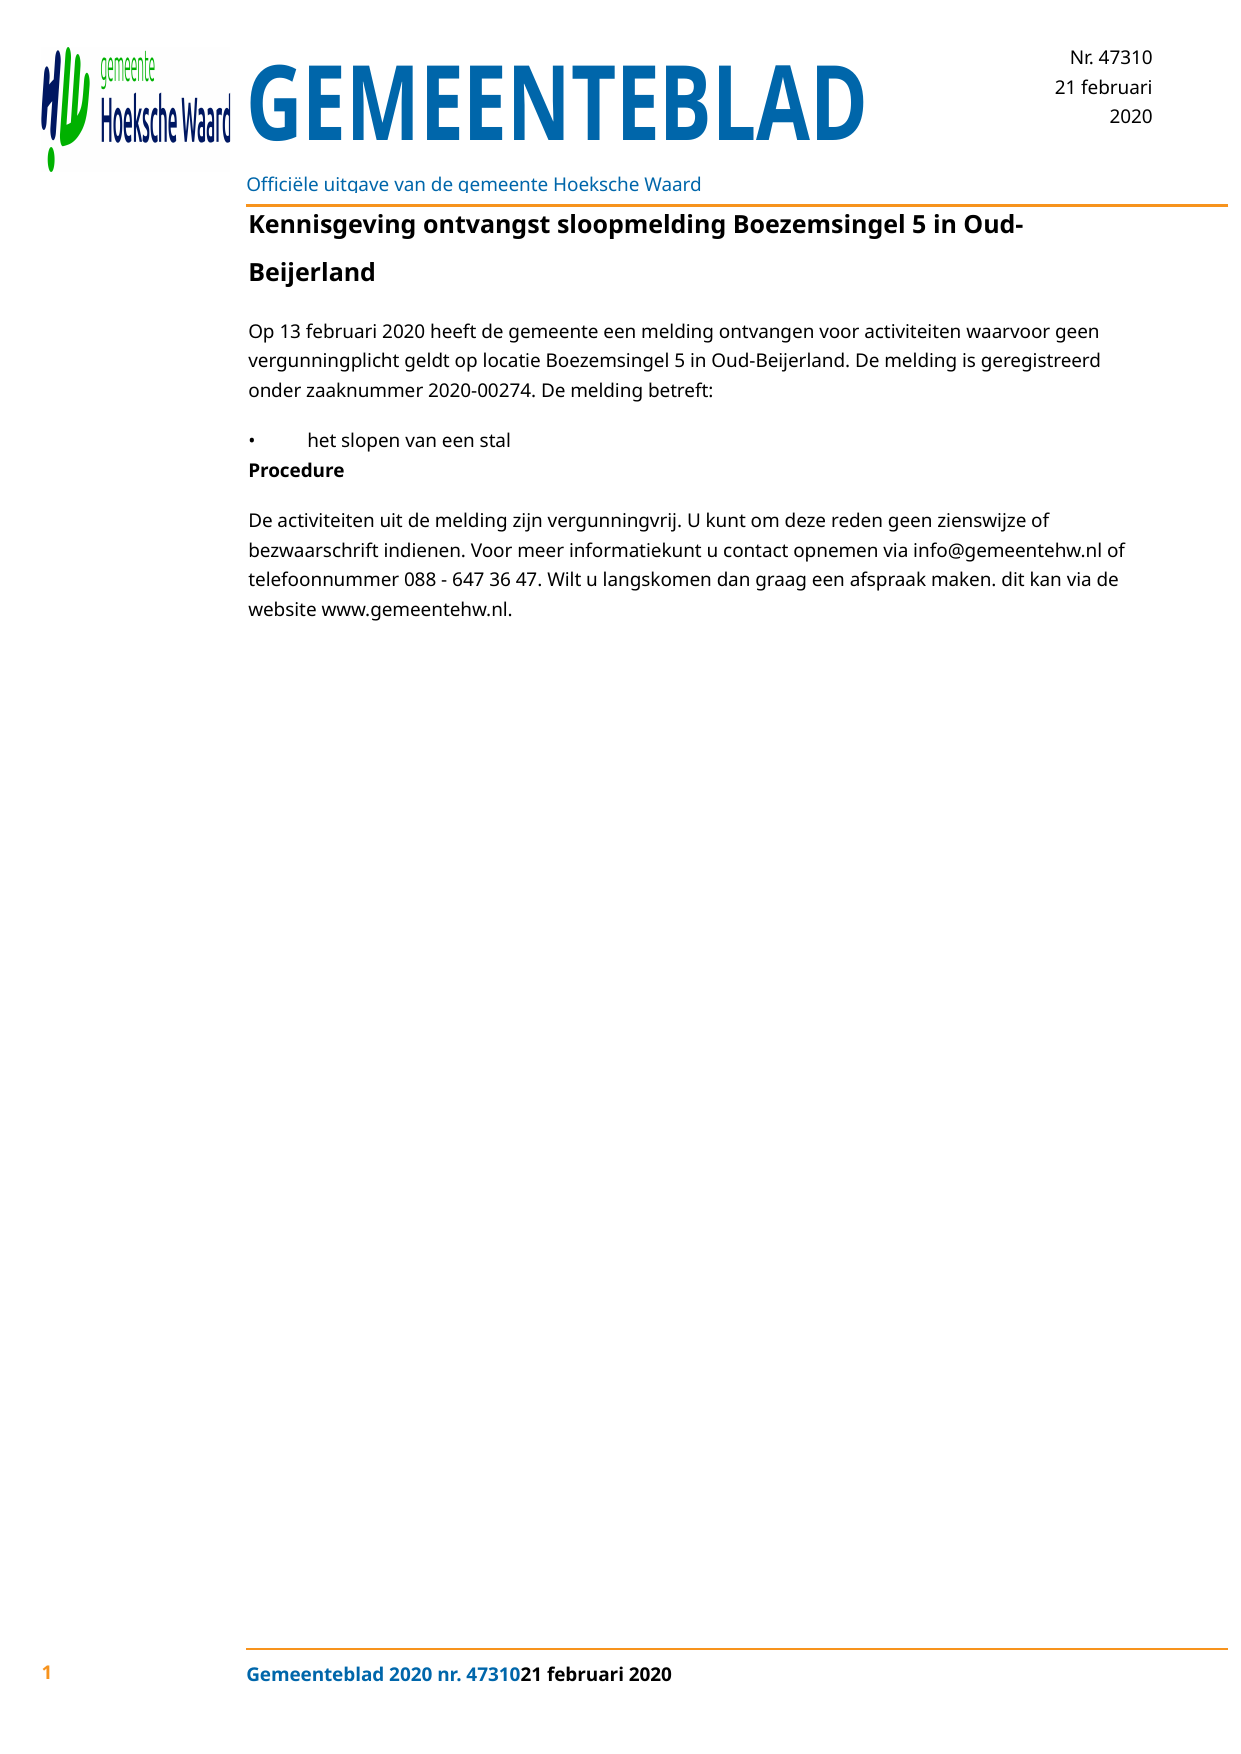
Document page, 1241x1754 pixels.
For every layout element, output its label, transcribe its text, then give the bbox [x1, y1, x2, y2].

picture [41, 47, 231, 172]
text Procedure [248, 457, 1152, 483]
text Kennisgeving ontvangst sloopmelding Boezemsingel 5 in Oud-Beijerland [248, 207, 1152, 288]
text Op 13 februari 2020 heeft de gemeente een melding ontvangen voor activiteiten waarvoor geen vergunningplicht geldt op locatie Boezemsingel 5 in Oud-Beijerland. De melding is geregistreerd onder zaaknummer 2020-00274. De melding betreft: [248, 318, 1152, 403]
text De activiteiten uit de melding zijn vergunningvrij. U kunt om deze reden geen zienswijze of bezwaarschrift indienen. Voor meer informatiekunt u contact opnemen via info@gemeentehw.nl of telefoonnummer 088 - 647 36 47. Wilt u langskomen dan graag een afspraak maken. dit kan via de website www.gemeentehw.nl. [248, 507, 1152, 622]
list het slopen van een stal [248, 427, 1152, 453]
